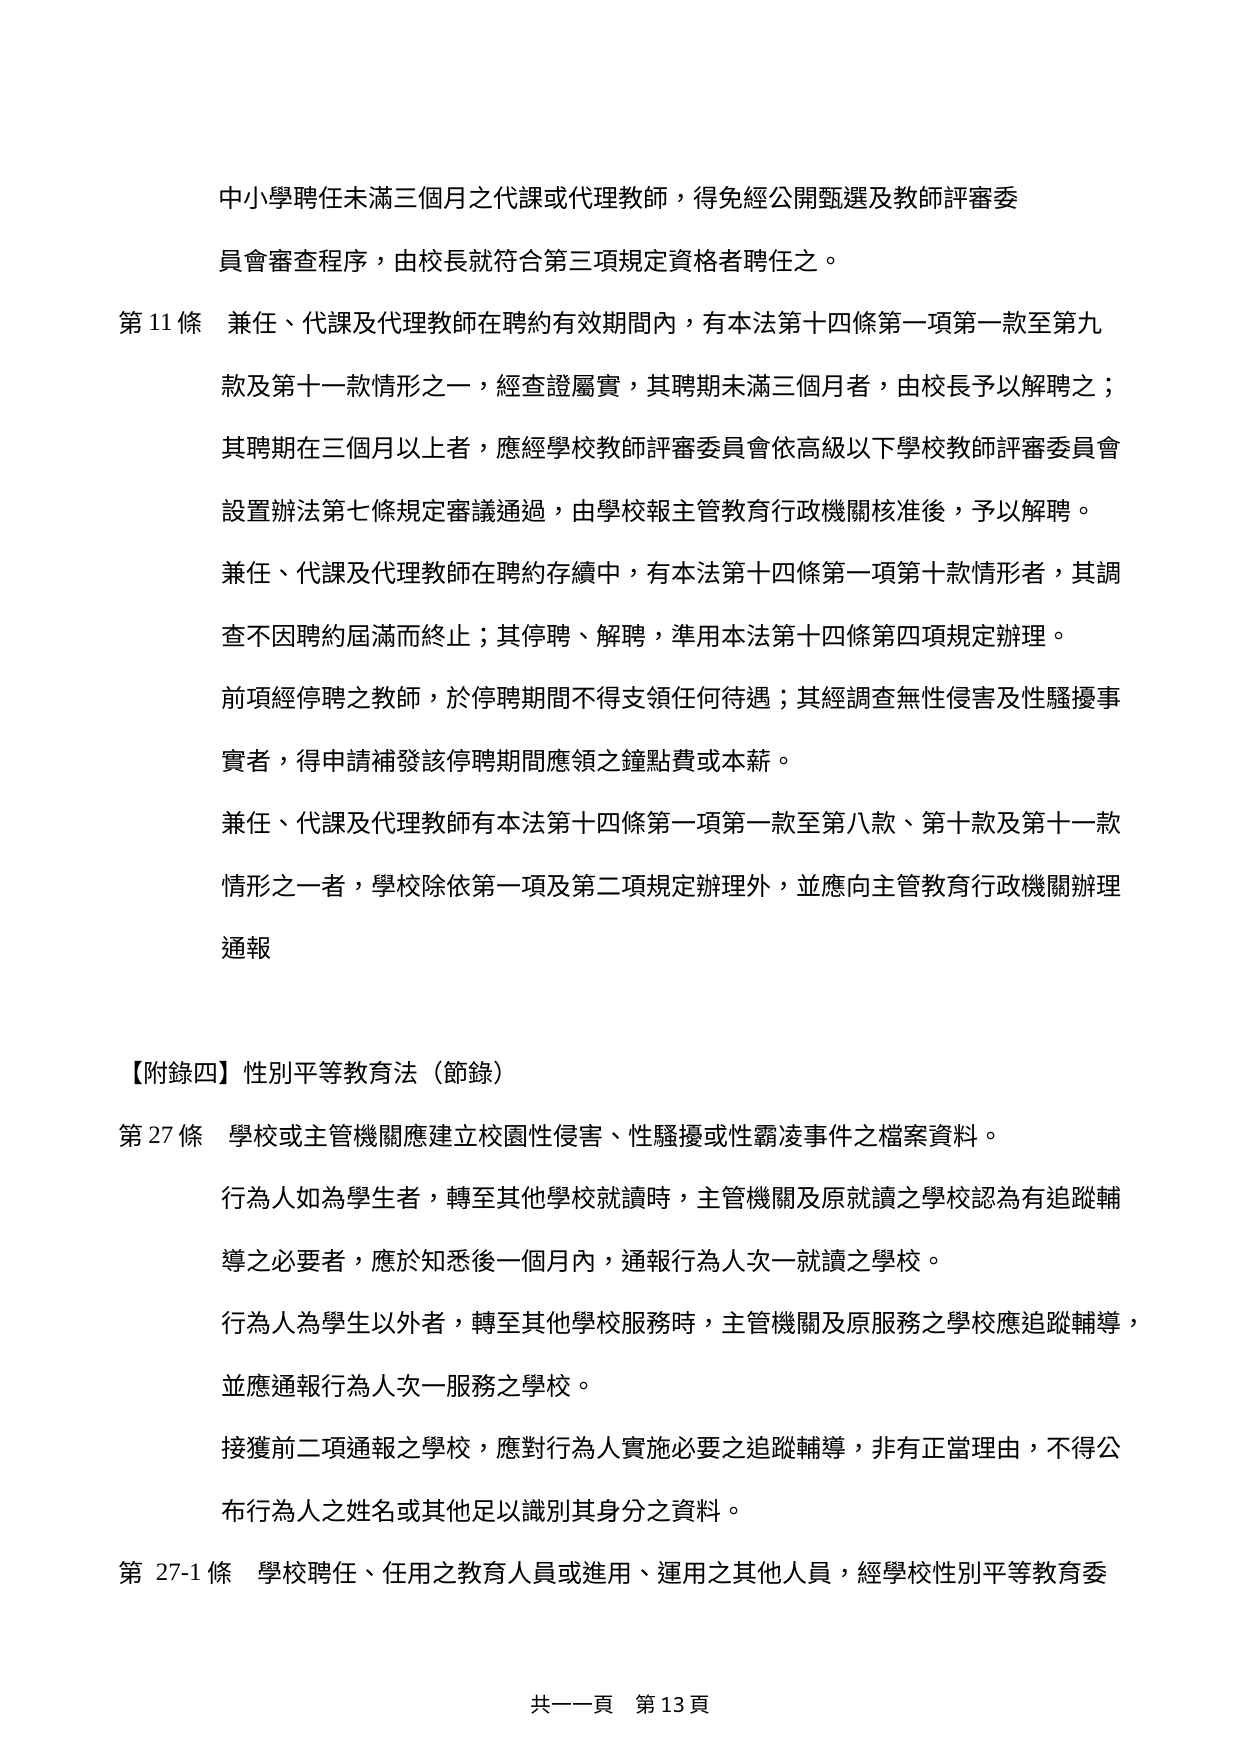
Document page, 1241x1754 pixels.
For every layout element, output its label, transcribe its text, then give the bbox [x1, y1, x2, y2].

text 接獲前二項通報之學校，應對行為人實施必要之追蹤輔導，非有正當理由，不得公布行為人之姓名或其他足以識別其身分之資料。 [221, 1405, 1122, 1530]
text 第11條 兼任、代課及代理教師在聘約有效期間內，有本法第十四條第一項第一款至第九款及第十一款情形之一，經查證屬實，其聘期未滿三個月者，由校長予以解聘之；其聘期在三個月以上者，應經學校教師評審委員會依高級以下學校教師評審委員會設置辦法第七條規定審議通過，由學校報主管教育行政機關核准後，予以解聘。 [118, 280, 1122, 530]
text 員會審查程序，由校長就符合第三項規定資格者聘任之。 [118, 217, 1122, 280]
text 兼任、代課及代理教師在聘約存續中，有本法第十四條第一項第十款情形者，其調查不因聘約屆滿而終止；其停聘、解聘，準用本法第十四條第四項規定辦理。 [221, 530, 1122, 655]
text 【附錄四】性別平等教育法（節錄） [118, 1030, 1122, 1092]
text 行為人如為學生者，轉至其他學校就讀時，主管機關及原就讀之學校認為有追蹤輔導之必要者，應於知悉後一個月內，通報行為人次一就讀之學校。 [221, 1155, 1122, 1280]
text 行為人為學生以外者，轉至其他學校服務時，主管機關及原服務之學校應追蹤輔導，並應通報行為人次一服務之學校。 [221, 1280, 1122, 1405]
text 中小學聘任未滿三個月之代課或代理教師，得免經公開甄選及教師評審委 [118, 155, 1122, 217]
text 第 27-1 條 學校聘任、任用之教育人員或進用、運用之其他人員，經學校性別平等教育委 [118, 1530, 1122, 1592]
text 前項經停聘之教師，於停聘期間不得支領任何待遇；其經調查無性侵害及性騷擾事實者，得申請補發該停聘期間應領之鐘點費或本薪。 [221, 655, 1122, 780]
text 兼任、代課及代理教師有本法第十四條第一項第一款至第八款、第十款及第十一款情形之一者，學校除依第一項及第二項規定辦理外，並應向主管教育行政機關辦理通報 [221, 780, 1122, 967]
text 第27條 學校或主管機關應建立校園性侵害、性騷擾或性霸凌事件之檔案資料。 [118, 1092, 1122, 1155]
